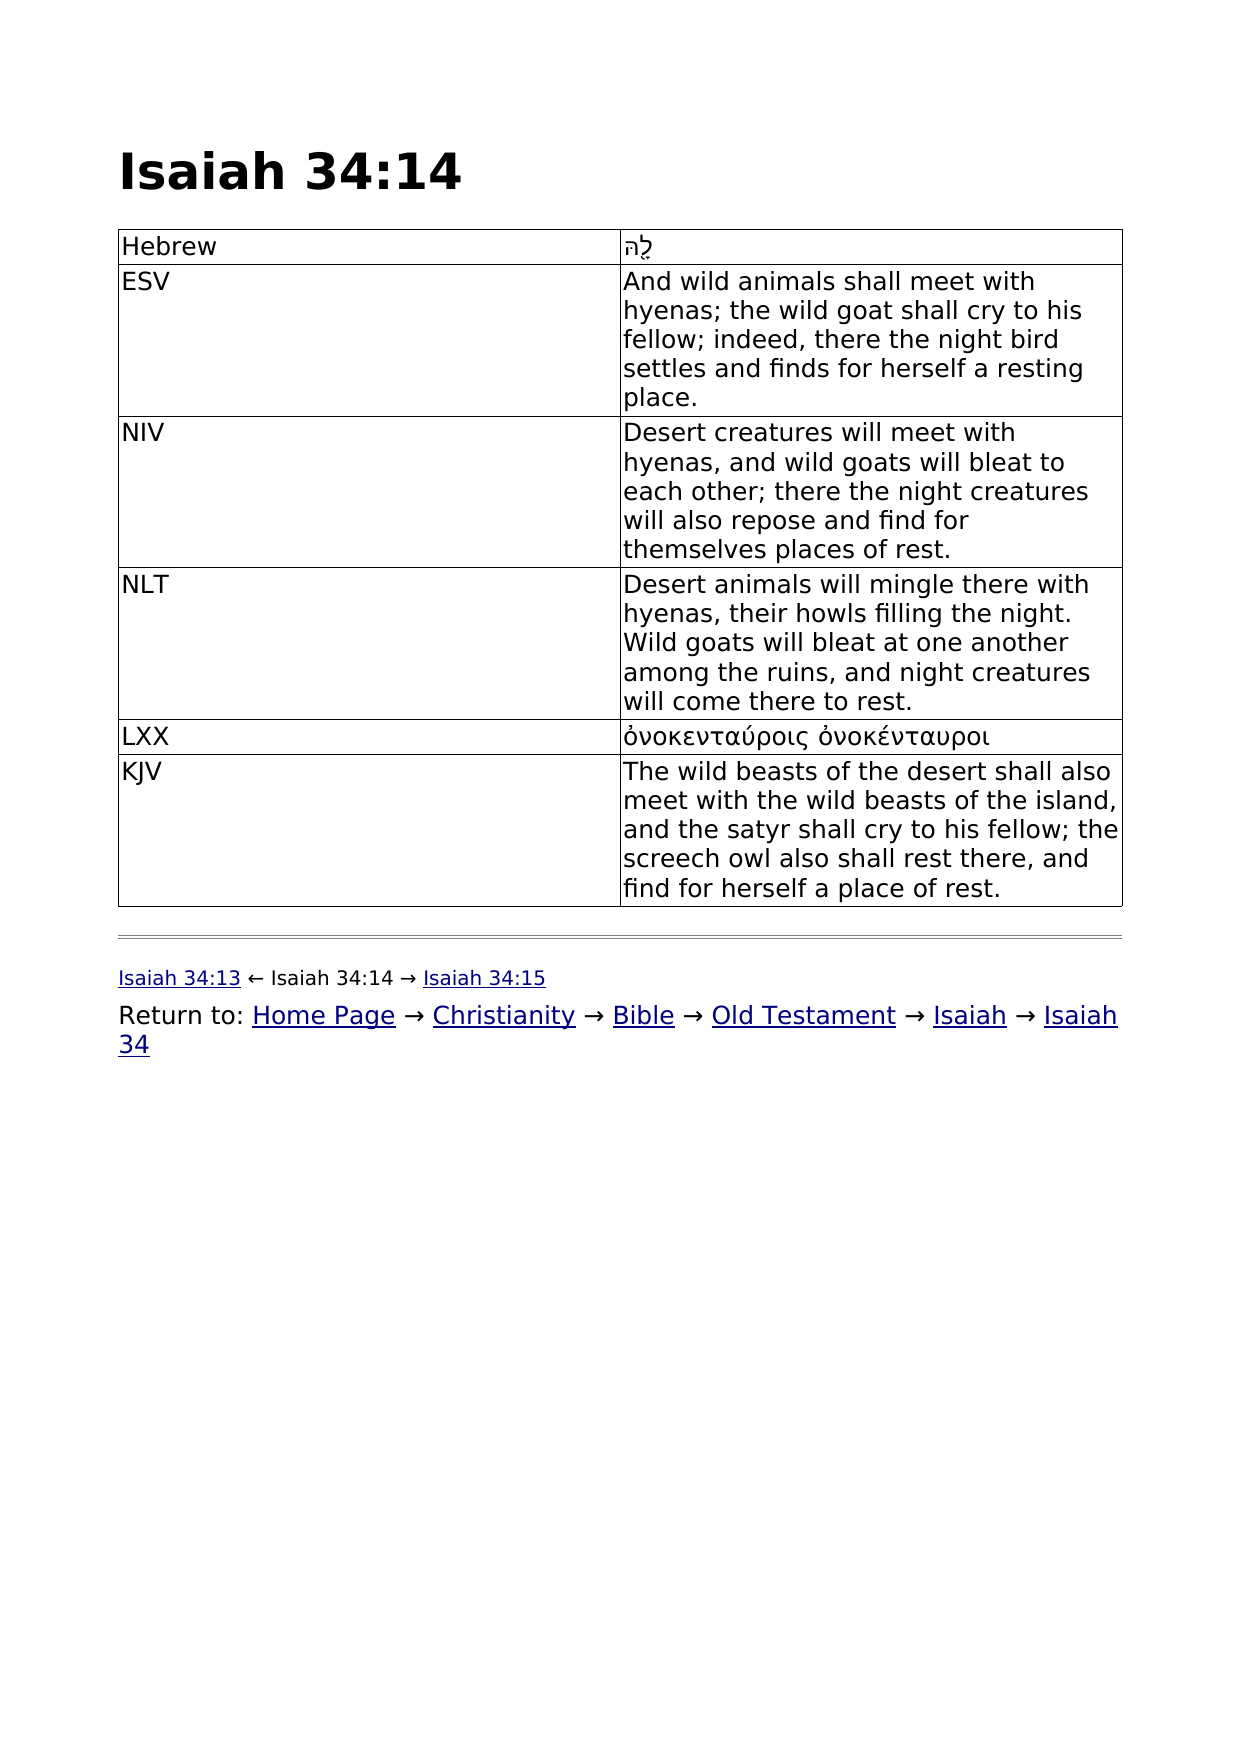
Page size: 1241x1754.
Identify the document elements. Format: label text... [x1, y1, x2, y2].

table_cell NLT [119, 568, 620, 719]
table_cell NIV [119, 417, 620, 567]
table_header לָ֖הּ [621, 230, 1122, 264]
table_cell And wild animals shall meet with hyenas; the wild goat shall cry to his fellow; indeed, there the night bird settles and finds for herself a resting place. [621, 265, 1122, 416]
subtitle Isaiah 34:14 [118, 143, 1122, 201]
table_cell Desert creatures will meet with hyenas, and wild goats will bleat to each other; there the night creatures will also repose and find for themselves places of rest. [621, 417, 1122, 567]
text Isaiah 34:13 ← Isaiah 34:14 → Isaiah 34:15 [118, 967, 1122, 1001]
table_cell KJV [119, 755, 620, 906]
table_cell ESV [119, 265, 620, 416]
table_cell Desert animals will mingle there with hyenas, their howls filling the night. Wild goats will bleat at one another among the ruins, and night creatures will come there to rest. [621, 568, 1122, 719]
table_cell The wild beasts of the desert shall also meet with the wild beasts of the island, and the satyr shall cry to his fellow; the screech owl also shall rest there, and find for herself a place of rest. [621, 755, 1122, 906]
table_cell ὀνοκενταύροις ὀνοκένταυροι [621, 720, 1122, 754]
table_cell LXX [119, 720, 620, 754]
text Return to: Home Page → Christianity → Bible → Old Testament → Isaiah → Isaiah 34 [118, 1001, 1122, 1059]
table_header Hebrew [119, 230, 620, 264]
